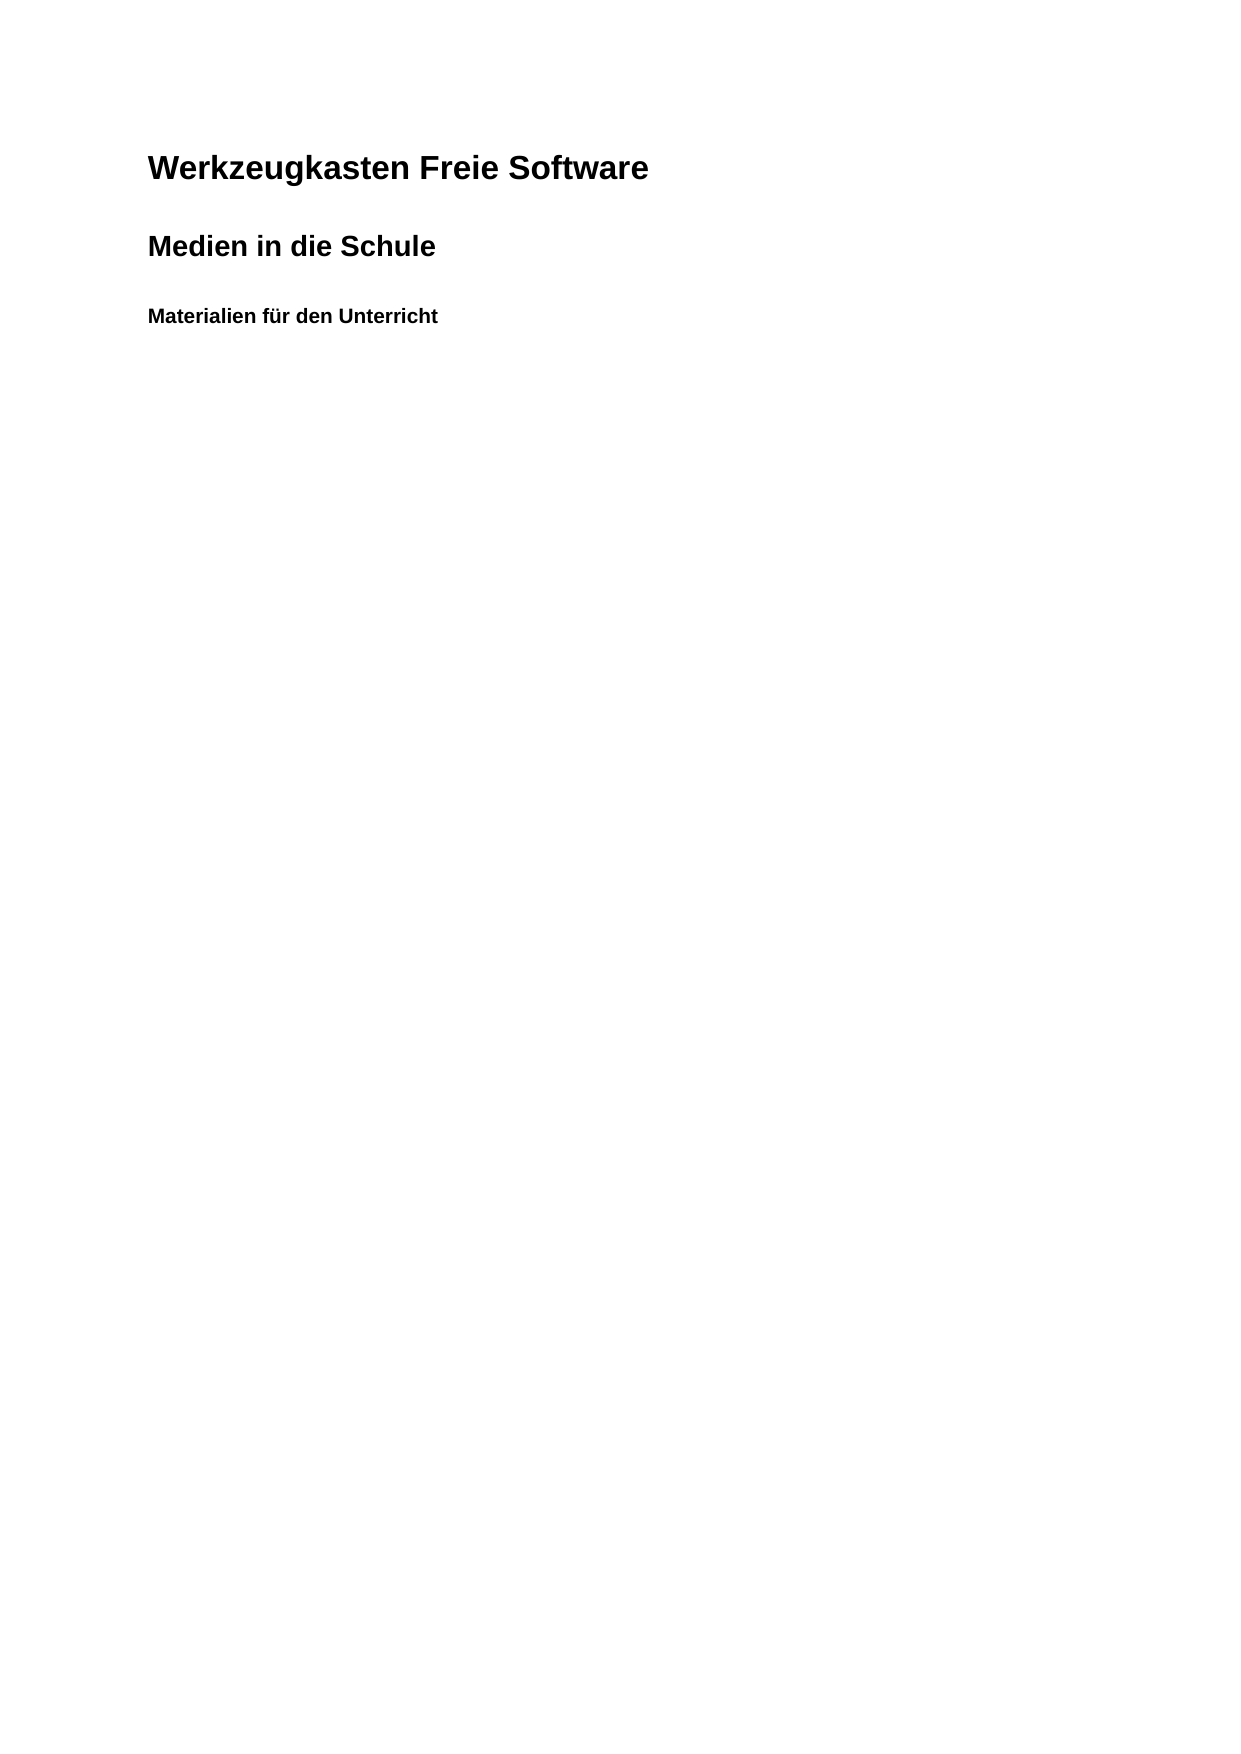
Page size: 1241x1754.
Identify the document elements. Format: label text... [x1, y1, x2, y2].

text Materialien für den Unterricht [148, 303, 1092, 327]
text Werkzeugkasten Freie Software [148, 148, 1092, 186]
text Medien in die Schule [148, 229, 1092, 262]
